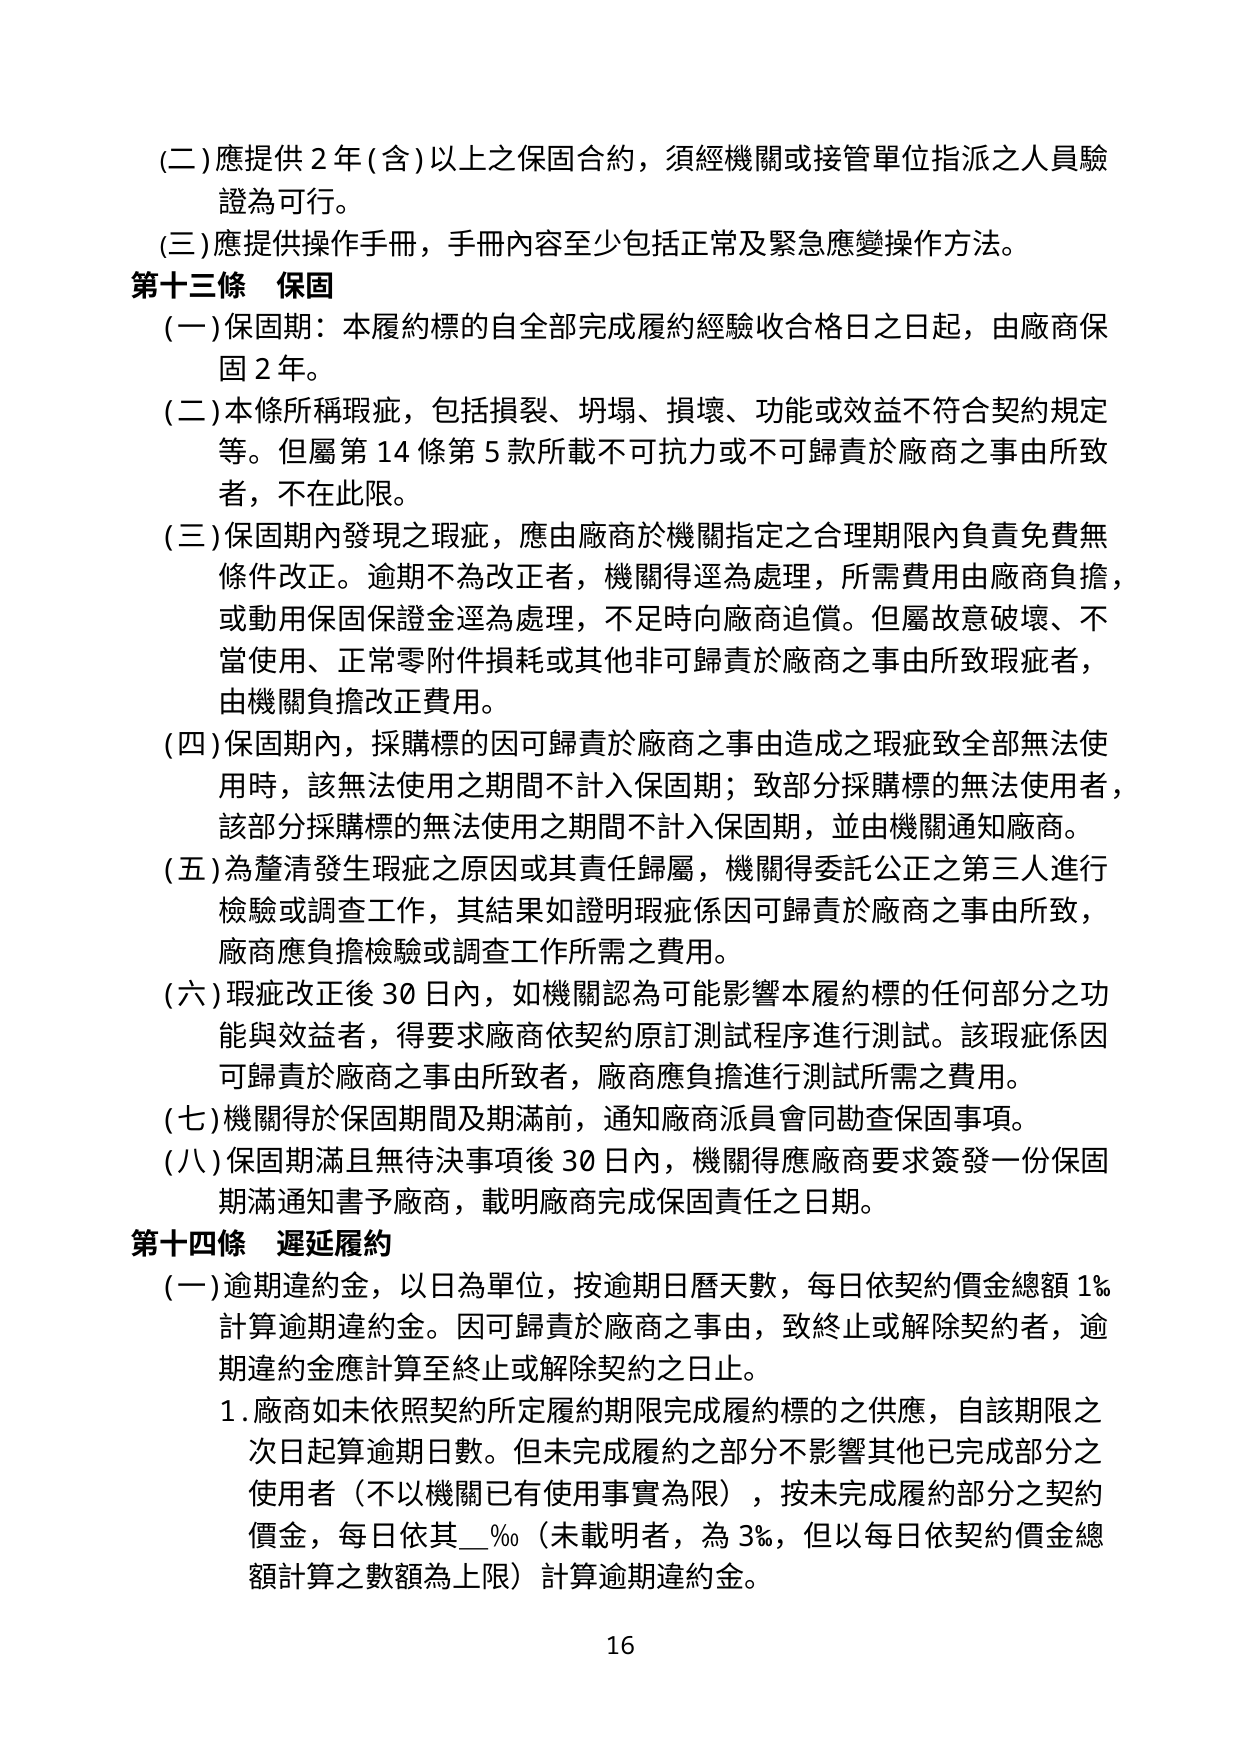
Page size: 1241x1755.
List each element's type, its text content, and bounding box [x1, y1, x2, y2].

text 1.廠商如未依照契約所定履約期限完成履約標的之供應，自該期限之次日起算逾期日數。但未完成履約之部分不影響其他已完成部分之使用者（不以機關已有使用事實為限），按未完成履約部分之契約價金，每日依其＿‰（未載明者，為3‰，但以每日依契約價金總額計算之數額為上限）計算逾期違約金。 [218, 1388, 1104, 1596]
text (二)應提供2年(含)以上之保固合約，須經機關或接管單位指派之人員驗證為可行。 [159, 136, 1110, 221]
text 第十四條 遲延履約 [130, 1221, 1110, 1263]
text (五)為釐清發生瑕疵之原因或其責任歸屬，機關得委託公正之第三人進行檢驗或調查工作，其結果如證明瑕疵係因可歸責於廠商之事由所致，廠商應負擔檢驗或調查工作所需之費用。 [159, 846, 1110, 971]
text (一)逾期違約金，以日為單位，按逾期日曆天數，每日依契約價金總額1‰計算逾期違約金。因可歸責於廠商之事由，致終止或解除契約者，逾期違約金應計算至終止或解除契約之日止。 [159, 1263, 1110, 1388]
text (二)本條所稱瑕疵，包括損裂、坍塌、損壞、功能或效益不符合契約規定等。但屬第14條第5款所載不可抗力或不可歸責於廠商之事由所致者，不在此限。 [159, 388, 1110, 513]
text (四)保固期內，採購標的因可歸責於廠商之事由造成之瑕疵致全部無法使用時，該無法使用之期間不計入保固期；致部分採購標的無法使用者，該部分採購標的無法使用之期間不計入保固期，並由機關通知廠商。 [159, 721, 1110, 846]
text 第十三條 保固 [130, 263, 1110, 304]
text (七)機關得於保固期間及期滿前，通知廠商派員會同勘查保固事項。 [159, 1096, 1110, 1138]
text (三)應提供操作手冊，手冊內容至少包括正常及緊急應變操作方法。 [159, 221, 1110, 263]
text (一)保固期：本履約標的自全部完成履約經驗收合格日之日起，由廠商保固2年。 [159, 304, 1110, 388]
text (八)保固期滿且無待決事項後30日內，機關得應廠商要求簽發一份保固期滿通知書予廠商，載明廠商完成保固責任之日期。 [159, 1138, 1110, 1221]
text (三)保固期內發現之瑕疵，應由廠商於機關指定之合理期限內負責免費無條件改正。逾期不為改正者，機關得逕為處理，所需費用由廠商負擔，或動用保固保證金逕為處理，不足時向廠商追償。但屬故意破壞、不當使用、正常零附件損耗或其他非可歸責於廠商之事由所致瑕疵者，由機關負擔改正費用。 [159, 513, 1110, 721]
text (六)瑕疵改正後30日內，如機關認為可能影響本履約標的任何部分之功能與效益者，得要求廠商依契約原訂測試程序進行測試。該瑕疵係因可歸責於廠商之事由所致者，廠商應負擔進行測試所需之費用。 [159, 971, 1110, 1096]
